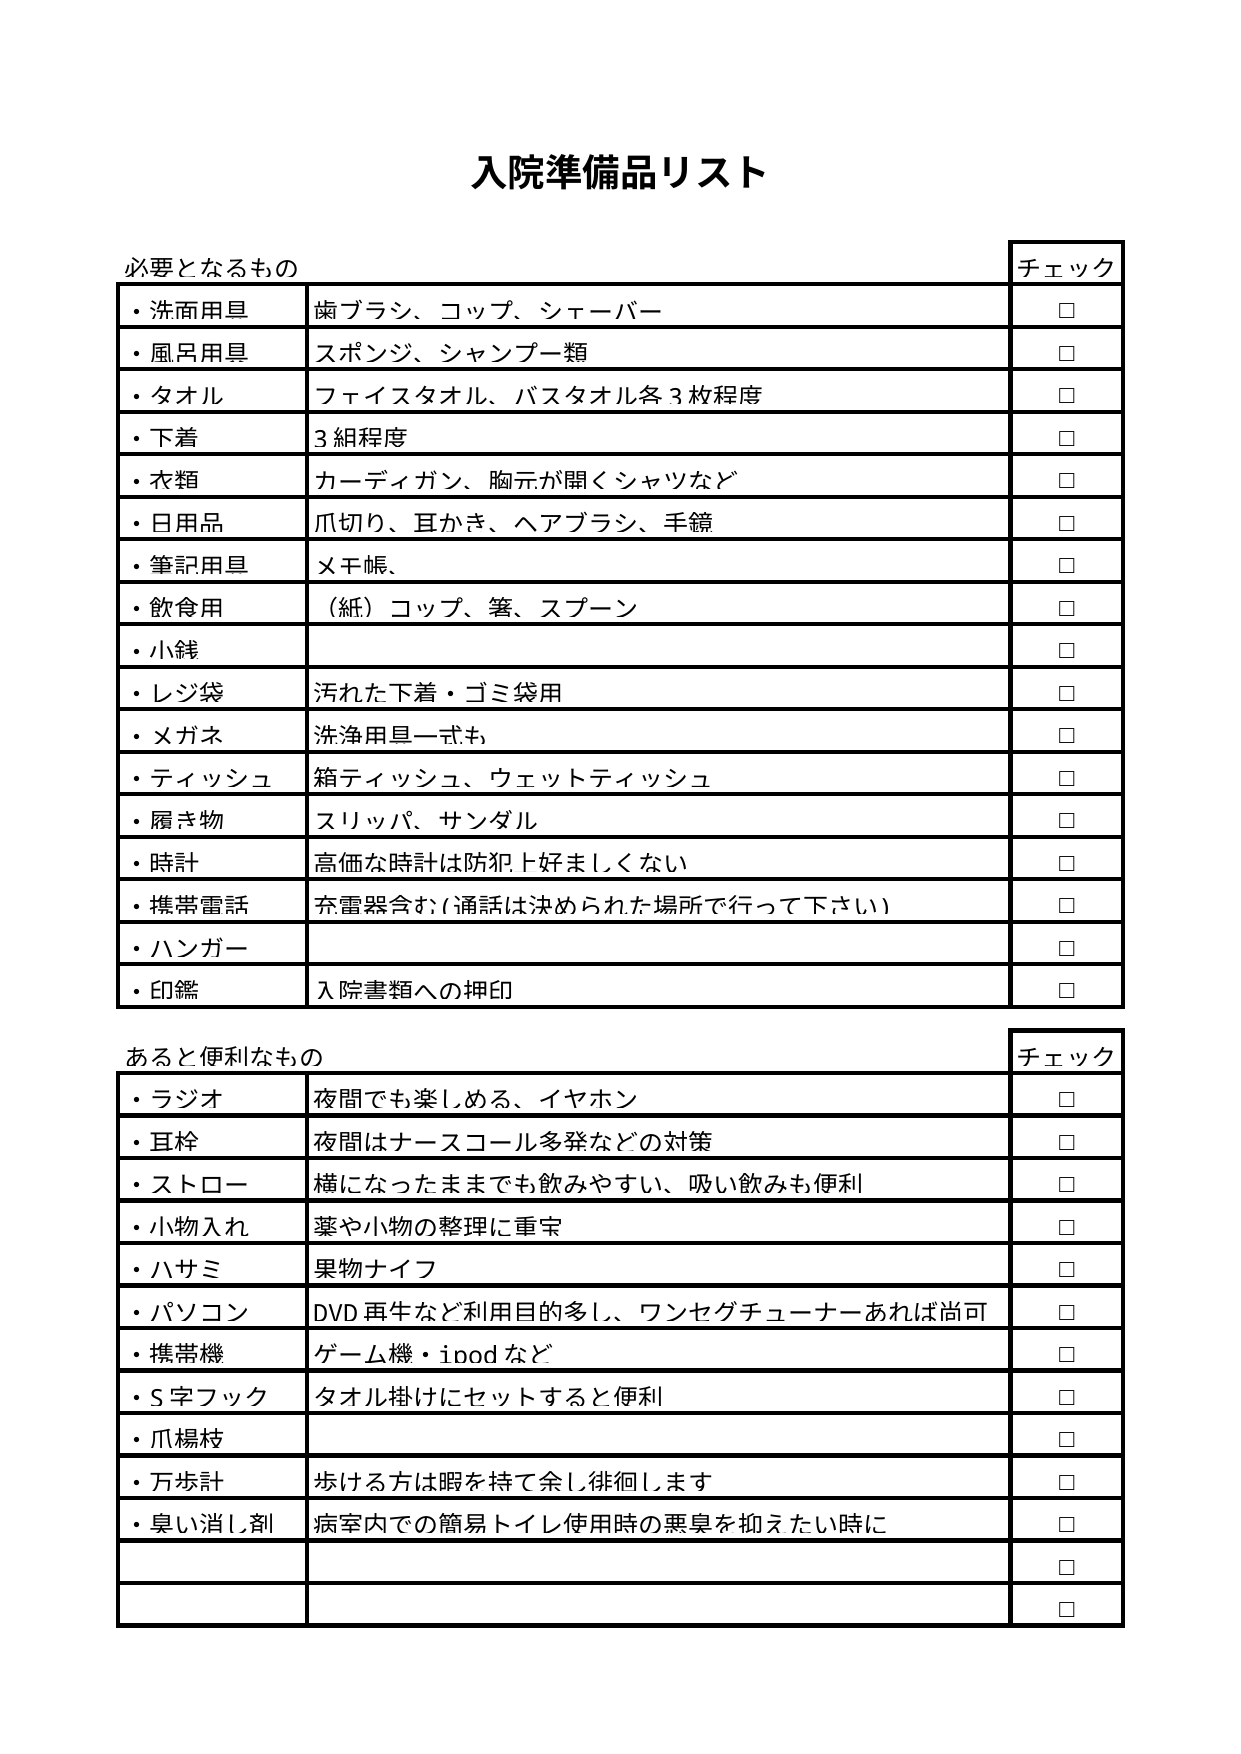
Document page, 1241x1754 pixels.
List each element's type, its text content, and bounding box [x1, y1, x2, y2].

table_cell ・万歩計 [120, 1458, 305, 1496]
table_cell ・携帯電話 [120, 881, 305, 920]
table_cell ・耳栓 [120, 1118, 305, 1156]
table_cell ・S字フック [120, 1373, 305, 1411]
table_cell タオル掛けにセットすると便利 [309, 1373, 1008, 1411]
table_cell スリッパ、サンダル [309, 796, 1008, 835]
table_cell □ [1013, 1415, 1121, 1453]
table_cell □ [1013, 1330, 1121, 1368]
table_cell □ [1013, 414, 1121, 452]
table_cell ・小物入れ [120, 1203, 305, 1241]
table_cell 充電器含む(通話は決められた場所で行って下さい) [309, 881, 1008, 920]
table_cell □ [1013, 584, 1121, 622]
table_cell [309, 1415, 1008, 1453]
table_cell 病室内での簡易トイレ使用時の悪臭を抑えたい時に [309, 1500, 1008, 1538]
table_cell ・タオル [120, 371, 305, 410]
title 入院準備品リスト [118, 143, 1122, 197]
table_cell □ [1013, 839, 1121, 877]
table_cell ・携帯機 [120, 1330, 305, 1368]
table_cell [120, 1543, 305, 1581]
table_cell ・洗面用具 [120, 286, 305, 325]
table_cell ・日用品 [120, 499, 305, 537]
table_cell ・ハサミ [120, 1245, 305, 1283]
table_cell □ [1013, 371, 1121, 410]
table_cell カーディガン、胸元が開くシャツなど [309, 456, 1008, 495]
table_cell 入院書類への押印 [309, 966, 1008, 1005]
table_header チェック [1013, 244, 1121, 282]
table_cell 夜間はナースコール多発などの対策 [309, 1118, 1008, 1156]
table_cell □ [1013, 1288, 1121, 1326]
table_cell 3組程度 [309, 414, 1008, 452]
table_cell [120, 1585, 305, 1623]
table_cell ・時計 [120, 839, 305, 877]
table_cell 高価な時計は防犯上好ましくない [309, 839, 1008, 877]
table_cell フェイスタオル、バスタオル各3枚程度 [309, 371, 1008, 410]
table_cell □ [1013, 1543, 1121, 1581]
table_cell ・風呂用具 [120, 329, 305, 367]
table_cell [309, 924, 1008, 962]
table_cell 横になったままでも飲みやすい、吸い飲みも便利 [309, 1160, 1008, 1198]
table_cell あると便利なもの [118, 1028, 1008, 1071]
table_cell □ [1013, 329, 1121, 367]
table_cell スポンジ、シャンプー類 [309, 329, 1008, 367]
table_cell [309, 1585, 1008, 1623]
table_cell 歯ブラシ、コップ、シェーバー [309, 286, 1008, 325]
table_cell 洗浄用具一式も [309, 711, 1008, 750]
table_cell □ [1013, 669, 1121, 707]
table_cell □ [1013, 541, 1121, 580]
table_cell [118, 1009, 1123, 1028]
table_cell ・履き物 [120, 796, 305, 835]
table_cell ・下着 [120, 414, 305, 452]
table_cell □ [1013, 966, 1121, 1005]
table_cell □ [1013, 1373, 1121, 1411]
table_cell □ [1013, 1585, 1121, 1623]
table_cell メモ帳、 [309, 541, 1008, 580]
table_cell □ [1013, 1458, 1121, 1496]
table_header 必要となるもの [118, 240, 1008, 282]
table_cell 歩ける方は暇を持て余し徘徊します [309, 1458, 1008, 1496]
table_cell ・小銭 [120, 626, 305, 665]
table_cell ゲーム機・ipodなど [309, 1330, 1008, 1368]
table_cell □ [1013, 711, 1121, 750]
table_cell ・ラジオ [120, 1075, 305, 1113]
table_cell 果物ナイフ [309, 1245, 1008, 1283]
table_cell （紙）コップ、箸、スプーン [309, 584, 1008, 622]
table_cell ・爪楊枝 [120, 1415, 305, 1453]
table_cell ・パソコン [120, 1288, 305, 1326]
table_cell □ [1013, 1118, 1121, 1156]
table_cell □ [1013, 1203, 1121, 1241]
table_cell □ [1013, 796, 1121, 835]
table_cell ・印鑑 [120, 966, 305, 1005]
table_cell □ [1013, 881, 1121, 920]
table_cell ・飲食用 [120, 584, 305, 622]
table_cell □ [1013, 499, 1121, 537]
table_cell □ [1013, 1160, 1121, 1198]
table_cell ・筆記用具 [120, 541, 305, 580]
table_cell [309, 626, 1008, 665]
table_cell □ [1013, 456, 1121, 495]
table_cell □ [1013, 1500, 1121, 1538]
table_cell □ [1013, 1245, 1121, 1283]
table_cell 箱ティッシュ、ウェットティッシュ [309, 754, 1008, 792]
table_cell □ [1013, 626, 1121, 665]
table_cell ・ストロー [120, 1160, 305, 1198]
table_cell ・レジ袋 [120, 669, 305, 707]
table_cell 汚れた下着・ゴミ袋用 [309, 669, 1008, 707]
table_cell DVD再生など利用目的多し、ワンセグチューナーあれば尚可 [309, 1288, 1008, 1326]
table_cell □ [1013, 286, 1121, 325]
table_cell □ [1013, 754, 1121, 792]
table_cell 爪切り、耳かき、ヘアブラシ、手鏡 [309, 499, 1008, 537]
table_cell ・メガネ [120, 711, 305, 750]
table_cell □ [1013, 924, 1121, 962]
table_cell ・衣類 [120, 456, 305, 495]
table_cell ・ハンガー [120, 924, 305, 962]
table_cell ・臭い消し剤 [120, 1500, 305, 1538]
table_cell 夜間でも楽しめる、イヤホン [309, 1075, 1008, 1113]
table_cell チェック [1013, 1033, 1121, 1071]
table_cell 薬や小物の整理に重宝 [309, 1203, 1008, 1241]
table_cell □ [1013, 1075, 1121, 1113]
table_cell [309, 1543, 1008, 1581]
table_cell ・ティッシュ [120, 754, 305, 792]
